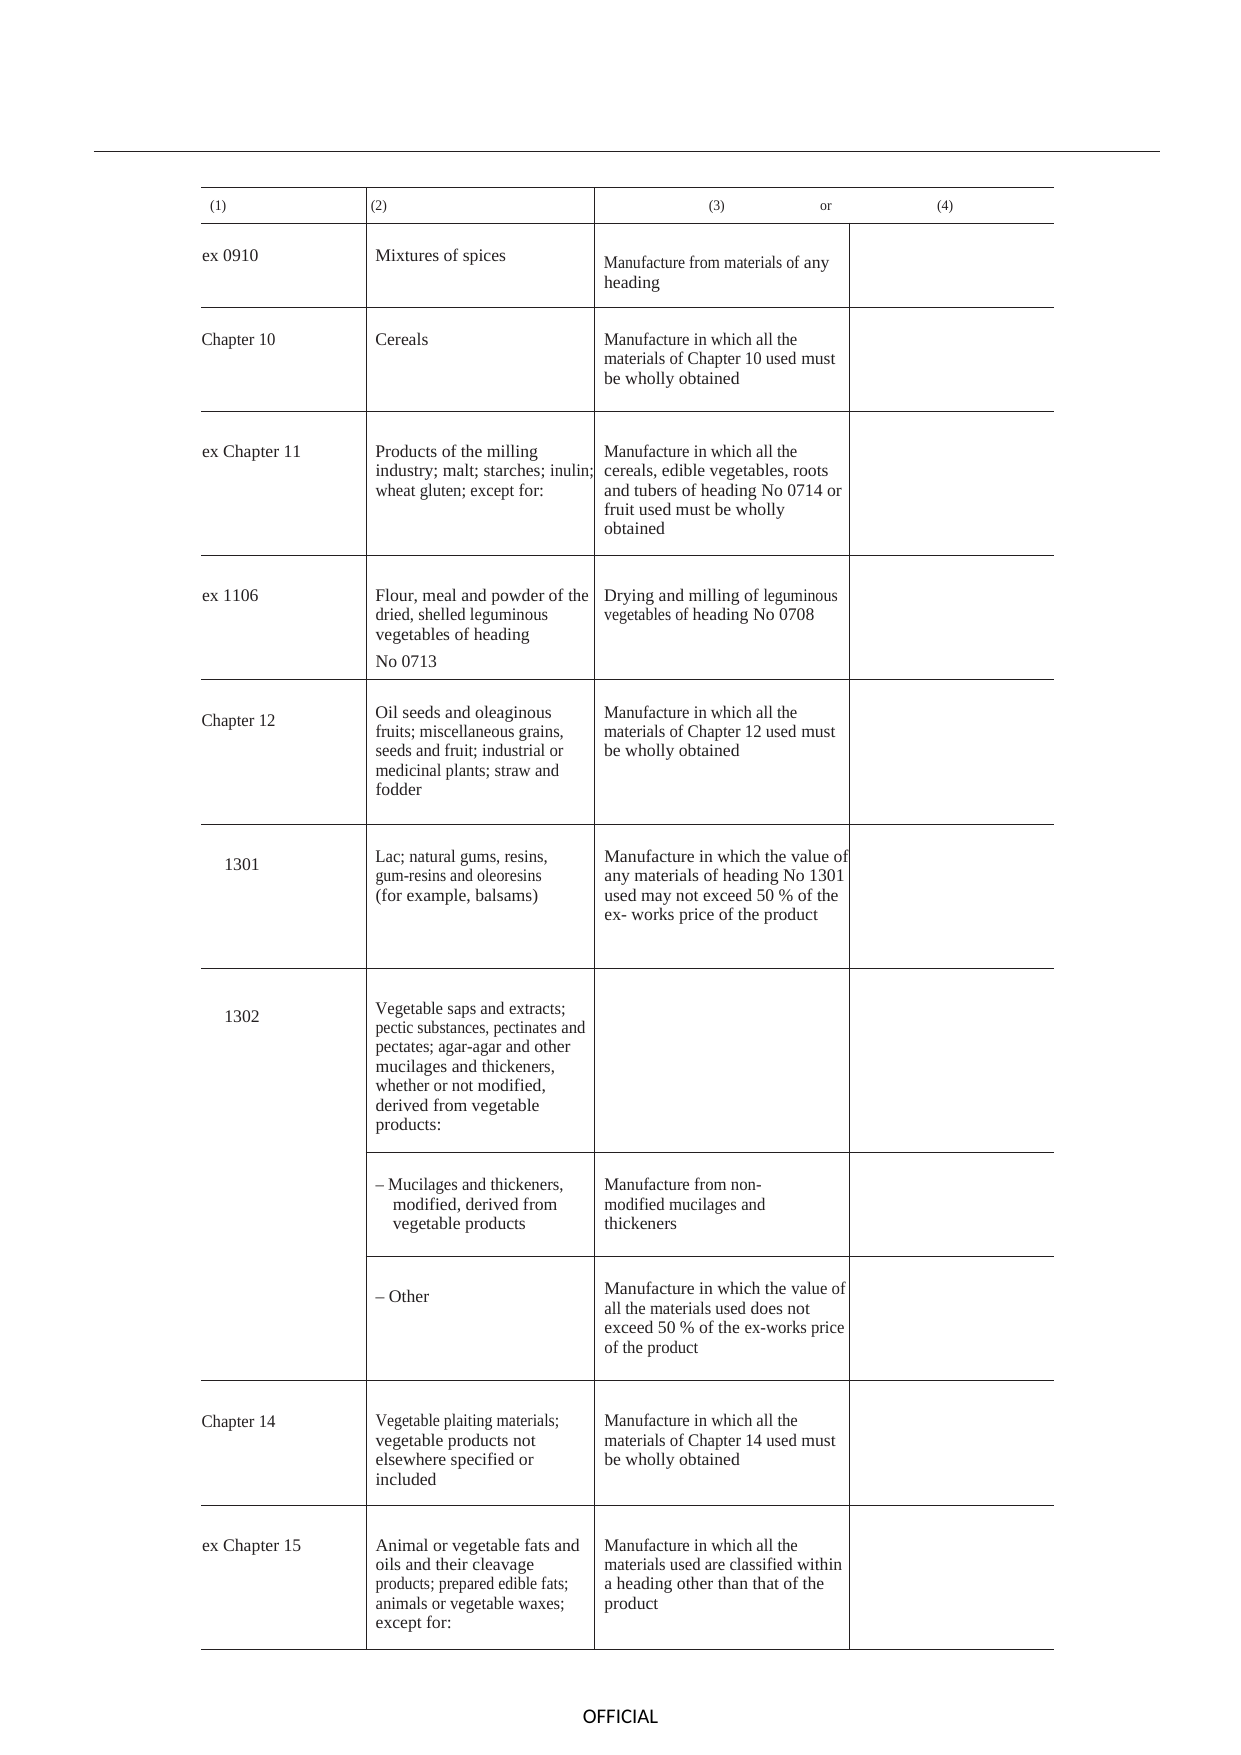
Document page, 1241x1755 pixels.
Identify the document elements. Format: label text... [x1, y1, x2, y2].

table_cell [850, 680, 1054, 824]
table_cell Products of the milling industry; malt; starches; inulin; wheat gluten; except for: [367, 412, 594, 555]
table_cell ex 1106 [201, 556, 366, 679]
table_cell Vegetable saps and extracts; pectic substances, pectinates and pectates; agar-agar and other mucilages and thickeners, whether or not modified, derived from vegetable products: [367, 969, 594, 1152]
table_cell [850, 825, 1054, 968]
table_cell [850, 308, 1054, 411]
table_cell ex Chapter 11 [201, 412, 366, 555]
table_cell [850, 1381, 1054, 1505]
table_header (1) [201, 188, 366, 222]
table_cell Drying and milling of leguminous vegetables of heading No 0708 [595, 556, 849, 679]
table_cell Manufacture in which the value of all the materials used does not exceed 50 % of the ex-works price of the product [595, 1257, 849, 1380]
table_cell [850, 1153, 1054, 1256]
table_cell Oil seeds and oleaginous fruits; miscellaneous grains, seeds and fruit; industrial or medicinal plants; straw and fodder [367, 680, 594, 824]
table_cell [850, 1257, 1054, 1380]
table_cell [850, 969, 1054, 1152]
table_cell Manufacture in which all the materials of Chapter 12 used must be wholly obtained [595, 680, 849, 824]
table_cell 1301 [201, 825, 366, 968]
table_cell Chapter 12 [201, 680, 366, 824]
table_cell Flour, meal and powder of the dried, shelled leguminous vegetables of heading No 0713 [367, 556, 594, 679]
table_cell Vegetable plaiting materials; vegetable products not elsewhere specified or included [367, 1381, 594, 1505]
table_cell Animal or vegetable fats and oils and their cleavage products; prepared edible fats; animals or vegetable waxes; except for: [367, 1506, 594, 1649]
table_cell [850, 224, 1054, 307]
table_cell Chapter 10 [201, 308, 366, 411]
table_cell Manufacture in which all the cereals, edible vegetables, roots and tubers of heading No 0714 or fruit used must be wholly obtained [595, 412, 849, 555]
table_header (2) [367, 188, 594, 222]
table_cell – Mucilages and thickeners, modified, derived from vegetable products [367, 1153, 594, 1256]
table_cell Manufacture in which the value of any materials of heading No 1301 used may not exceed 50 % of the ex- works price of the product [595, 825, 849, 968]
table_cell Manufacture from materials of any heading [595, 224, 849, 307]
table_cell [850, 412, 1054, 555]
table_cell Chapter 14 [201, 1381, 366, 1505]
table_header (3) or (4) [595, 188, 1054, 222]
table_cell Manufacture from non- modified mucilages and thickeners [595, 1153, 849, 1256]
table_cell ex 0910 [201, 224, 366, 307]
table_cell Manufacture in which all the materials of Chapter 10 used must be wholly obtained [595, 308, 849, 411]
table_cell [850, 1506, 1054, 1649]
table_cell [595, 969, 849, 1152]
table_cell Manufacture in which all the materials used are classified within a heading other than that of the product [595, 1506, 849, 1649]
table_cell Mixtures of spices [367, 224, 594, 307]
table_cell 1302 [201, 969, 366, 1380]
table_cell Manufacture in which all the materials of Chapter 14 used must be wholly obtained [595, 1381, 849, 1505]
table_cell [850, 556, 1054, 679]
table_cell ex Chapter 15 [201, 1506, 366, 1649]
table_cell Cereals [367, 308, 594, 411]
table_cell – Other [367, 1257, 594, 1380]
table_cell Lac; natural gums, resins, gum-resins and oleoresins (for example, balsams) [367, 825, 594, 968]
